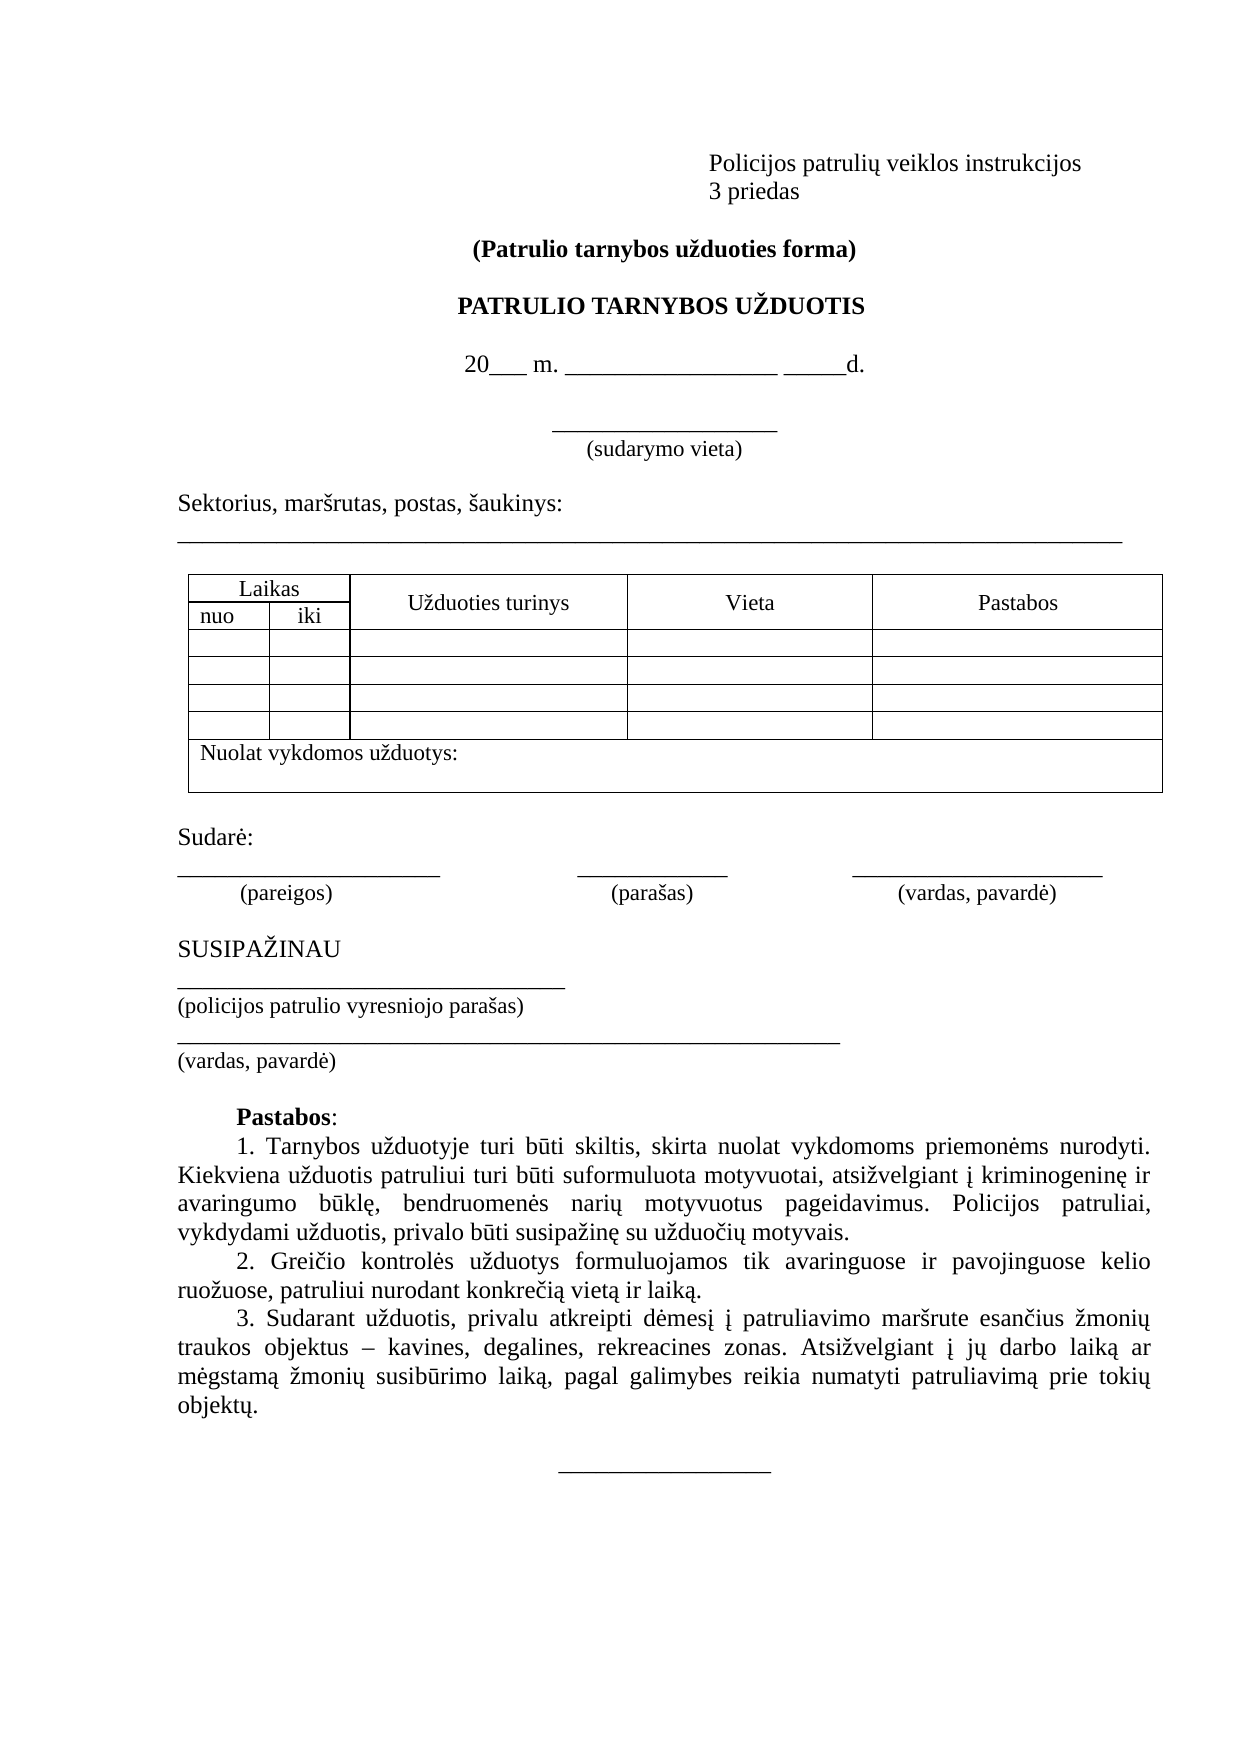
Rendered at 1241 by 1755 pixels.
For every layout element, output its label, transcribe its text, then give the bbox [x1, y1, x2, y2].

table_cell [189, 630, 269, 656]
table_cell [189, 685, 269, 711]
table_header Laikas [189, 575, 349, 601]
text _____________________________________________________ [177, 1018, 1152, 1047]
table_cell [270, 657, 349, 684]
text (pareigos) (parašas) (vardas, pavardė) [240, 879, 1152, 906]
text Policijos patrulių veiklos instrukcijos [709, 148, 1152, 176]
table_cell [270, 712, 349, 738]
table_cell [189, 657, 269, 684]
text 20___ m. _________________ _____d. [177, 349, 1152, 378]
text 3 priedas [709, 176, 1152, 205]
table_cell [873, 712, 1162, 738]
table_cell [189, 712, 269, 738]
table_cell [628, 685, 872, 711]
table_cell Nuolat vykdomos užduotys: [189, 740, 1162, 792]
text Sektorius, maršrutas, postas, šaukinys: [177, 488, 1152, 517]
text _______________________________ [177, 963, 1152, 992]
table_cell iki [270, 603, 349, 629]
table_cell [628, 712, 872, 738]
text 1. Tarnybos užduotyje turi būti skiltis, skirta nuolat vykdomoms priemonėms nurodyti. Kiekviena užduotis patruliui turi būti suformuluota motyvuotai, atsižvelgiant į kriminogeninę ir avaringumo būklę, bendruomenės narių motyvuotus pageidavimus. Policijos patruliai, vykdydami užduotis, privalo būti susipažinę su užduočių motyvais. [177, 1131, 1152, 1246]
text _________________ [177, 1447, 1152, 1476]
text (Patrulio tarnybos užduoties forma) [177, 234, 1152, 263]
text PATRULIO TARNYBOS UŽDUOTIS [177, 291, 1152, 320]
text (vardas, pavardė) [177, 1047, 1152, 1073]
text (policijos patrulio vyresniojo parašas) [177, 992, 1152, 1018]
text Pastabos: [177, 1102, 1152, 1131]
table_cell [873, 630, 1162, 656]
table_cell [270, 685, 349, 711]
table_cell [351, 630, 627, 656]
table_cell nuo [189, 603, 269, 629]
text _ [177, 517, 1152, 545]
text (sudarymo vieta) [177, 435, 1152, 461]
table_header Užduoties turinys [351, 575, 627, 629]
table_cell [351, 657, 627, 684]
table_header Pastabos [873, 575, 1162, 629]
text __________________ [177, 406, 1152, 435]
table_cell [873, 657, 1162, 684]
table_header Vieta [628, 575, 872, 629]
table_cell [351, 712, 627, 738]
text 3. Sudarant užduotis, privalu atkreipti dėmesį į patruliavimo maršrute esančius žmonių traukos objektus – kavines, degalines, rekreacines zonas. Atsižvelgiant į jų darbo laiką ar mėgstamą žmonių susibūrimo laiką, pagal galimybes reikia numatyti patruliavimą prie tokių objektų. [177, 1303, 1152, 1418]
table_cell [270, 630, 349, 656]
table_cell [873, 685, 1162, 711]
text Sudarė: [177, 822, 1152, 851]
text SUSIPAŽINAU [177, 934, 1152, 963]
text 2. Greičio kontrolės užduotys formuluojamos tik avaringuose ir pavojinguose kelio ruožuose, patruliui nurodant konkrečią vietą ir laiką. [177, 1246, 1152, 1303]
table_cell [628, 630, 872, 656]
text _____________________ ____________ ____________________ [177, 851, 1152, 879]
table_cell [351, 685, 627, 711]
table_cell [628, 657, 872, 684]
